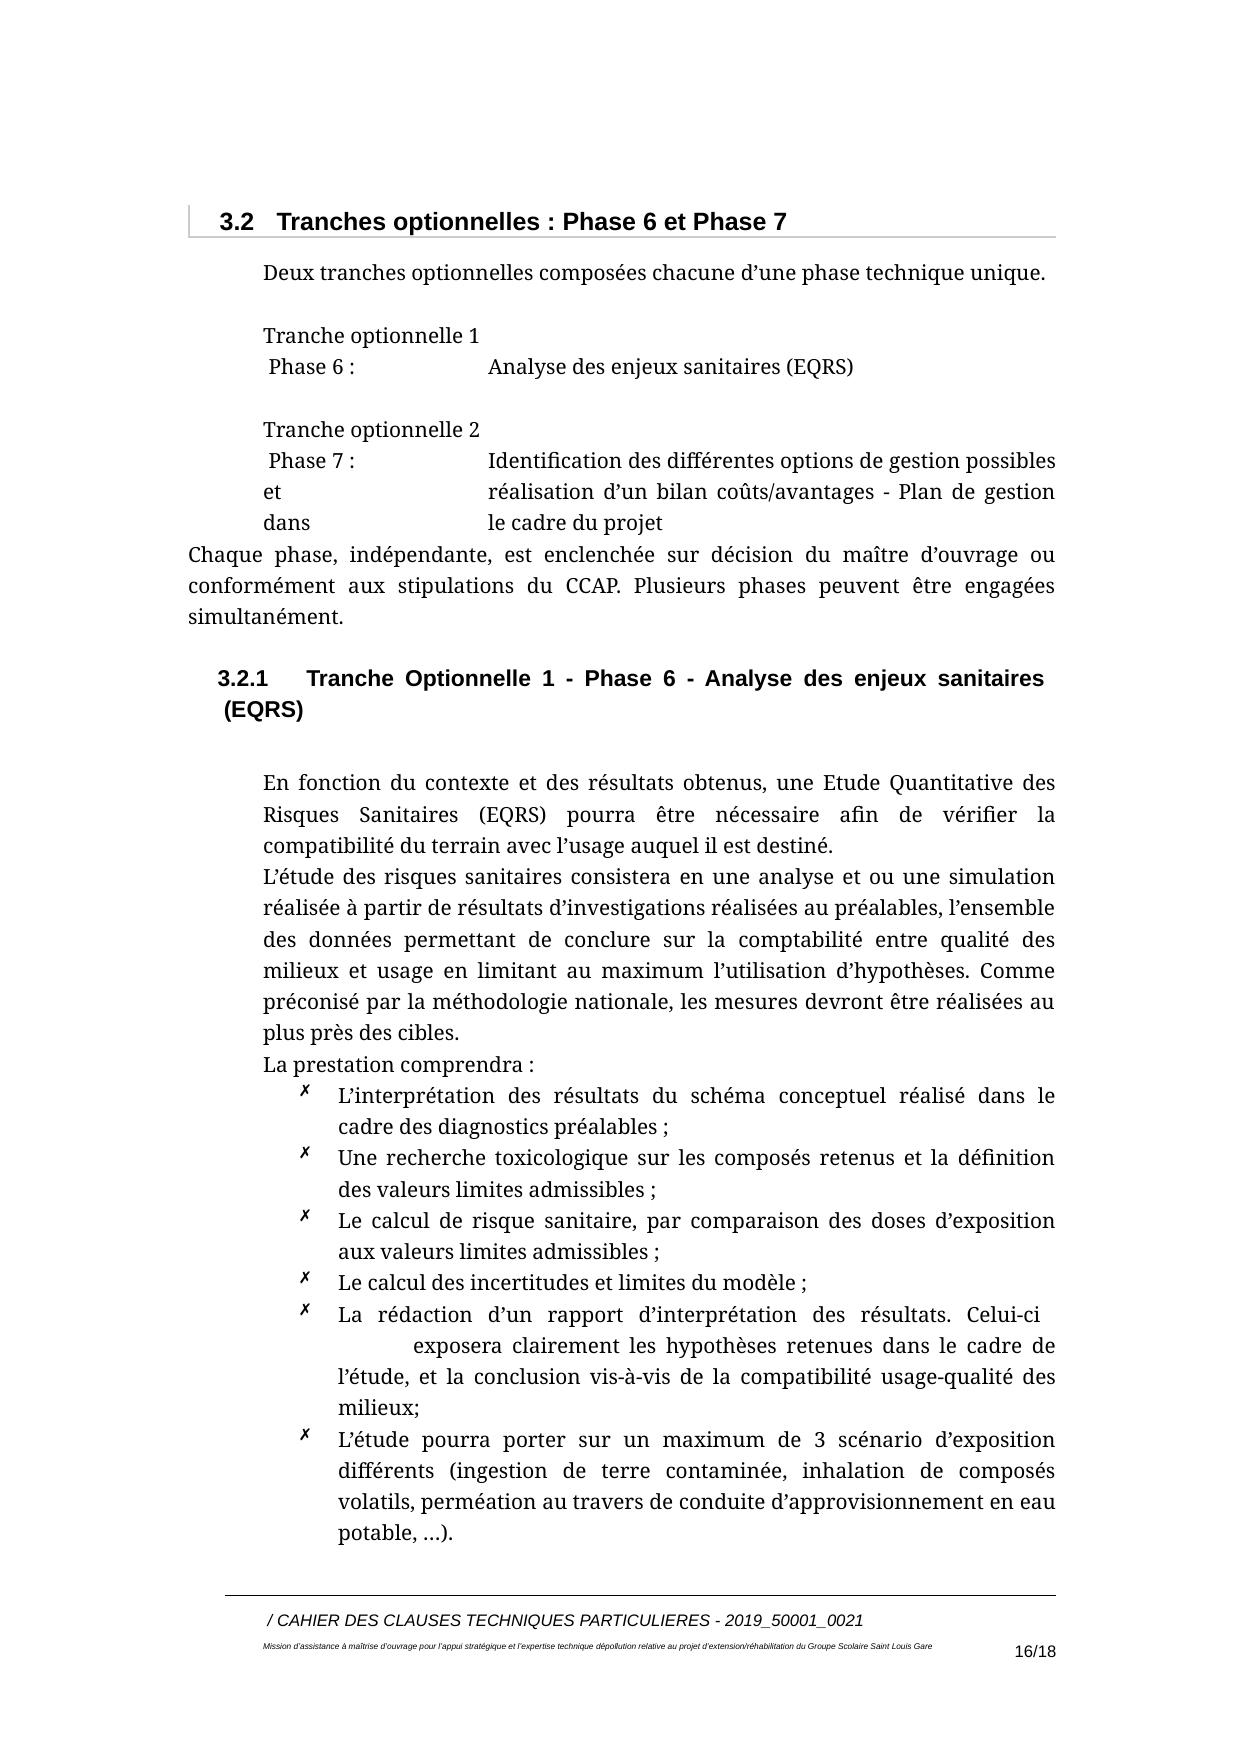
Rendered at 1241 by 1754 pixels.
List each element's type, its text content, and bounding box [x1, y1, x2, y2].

list Chaque phase, indépendante, est enclenchée sur décision du maître d’ouvrage ou conformément aux stipulations du CCAP. Plusieurs phases peuvent être engagées simultanément. [188, 537, 1056, 631]
list Tranche optionnelle 2 [225, 412, 1056, 443]
list Phase 7 : Identification des différentes options de gestion possibles et réalisation d’un bilan coûts/avantages - Plan de gestion dans le cadre du projet [225, 443, 1056, 537]
list Deux tranches optionnelles composées chacune d’une phase technique unique. [225, 256, 1056, 287]
list La rédaction d’un rapport d’interprétation des résultats. Celui-ci exposera clairement les hypothèses retenues dans le cadre de l’étude, et la conclusion vis-à-vis de la compatibilité usage-qualité des milieux; [300, 1297, 1056, 1422]
list Tranche optionnelle 1 [225, 318, 1056, 349]
subtitle Tranche Optionnelle 1 - Phase 6 - Analyse des enjeux sanitaires (EQRS) [188, 660, 1056, 723]
list La prestation comprendra : [225, 1047, 1056, 1078]
subtitle Tranches optionnelles : Phase 6 et Phase 7 [188, 204, 1056, 236]
list L’interprétation des résultats du schéma conceptuel réalisé dans le cadre des diagnostics préalables ; [300, 1078, 1056, 1141]
list L’étude pourra porter sur un maximum de 3 scénario d’exposition différents (ingestion de terre contaminée, inhalation de composés volatils, perméation au travers de conduite d’approvisionnement en eau potable, …). [300, 1422, 1056, 1547]
list En fonction du contexte et des résultats obtenus, une Etude Quantitative des Risques Sanitaires (EQRS) pourra être nécessaire afin de vérifier la compatibilité du terrain avec l’usage auquel il est destiné. [225, 766, 1056, 859]
list Le calcul des incertitudes et limites du modèle ; [300, 1266, 1056, 1297]
list Le calcul de risque sanitaire, par comparaison des doses d’exposition aux valeurs limites admissibles ; [300, 1203, 1056, 1266]
list Une recherche toxicologique sur les composés retenus et la définition des valeurs limites admissibles ; [300, 1141, 1056, 1203]
list L’étude des risques sanitaires consistera en une analyse et ou une simulation réalisée à partir de résultats d’investigations réalisées au préalables, l’ensemble des données permettant de conclure sur la comptabilité entre qualité des milieux et usage en limitant au maximum l’utilisation d’hypothèses. Comme préconisé par la méthodologie nationale, les mesures devront être réalisées au plus près des cibles. [225, 859, 1056, 1047]
list Phase 6 : Analyse des enjeux sanitaires (EQRS) [225, 349, 1056, 381]
